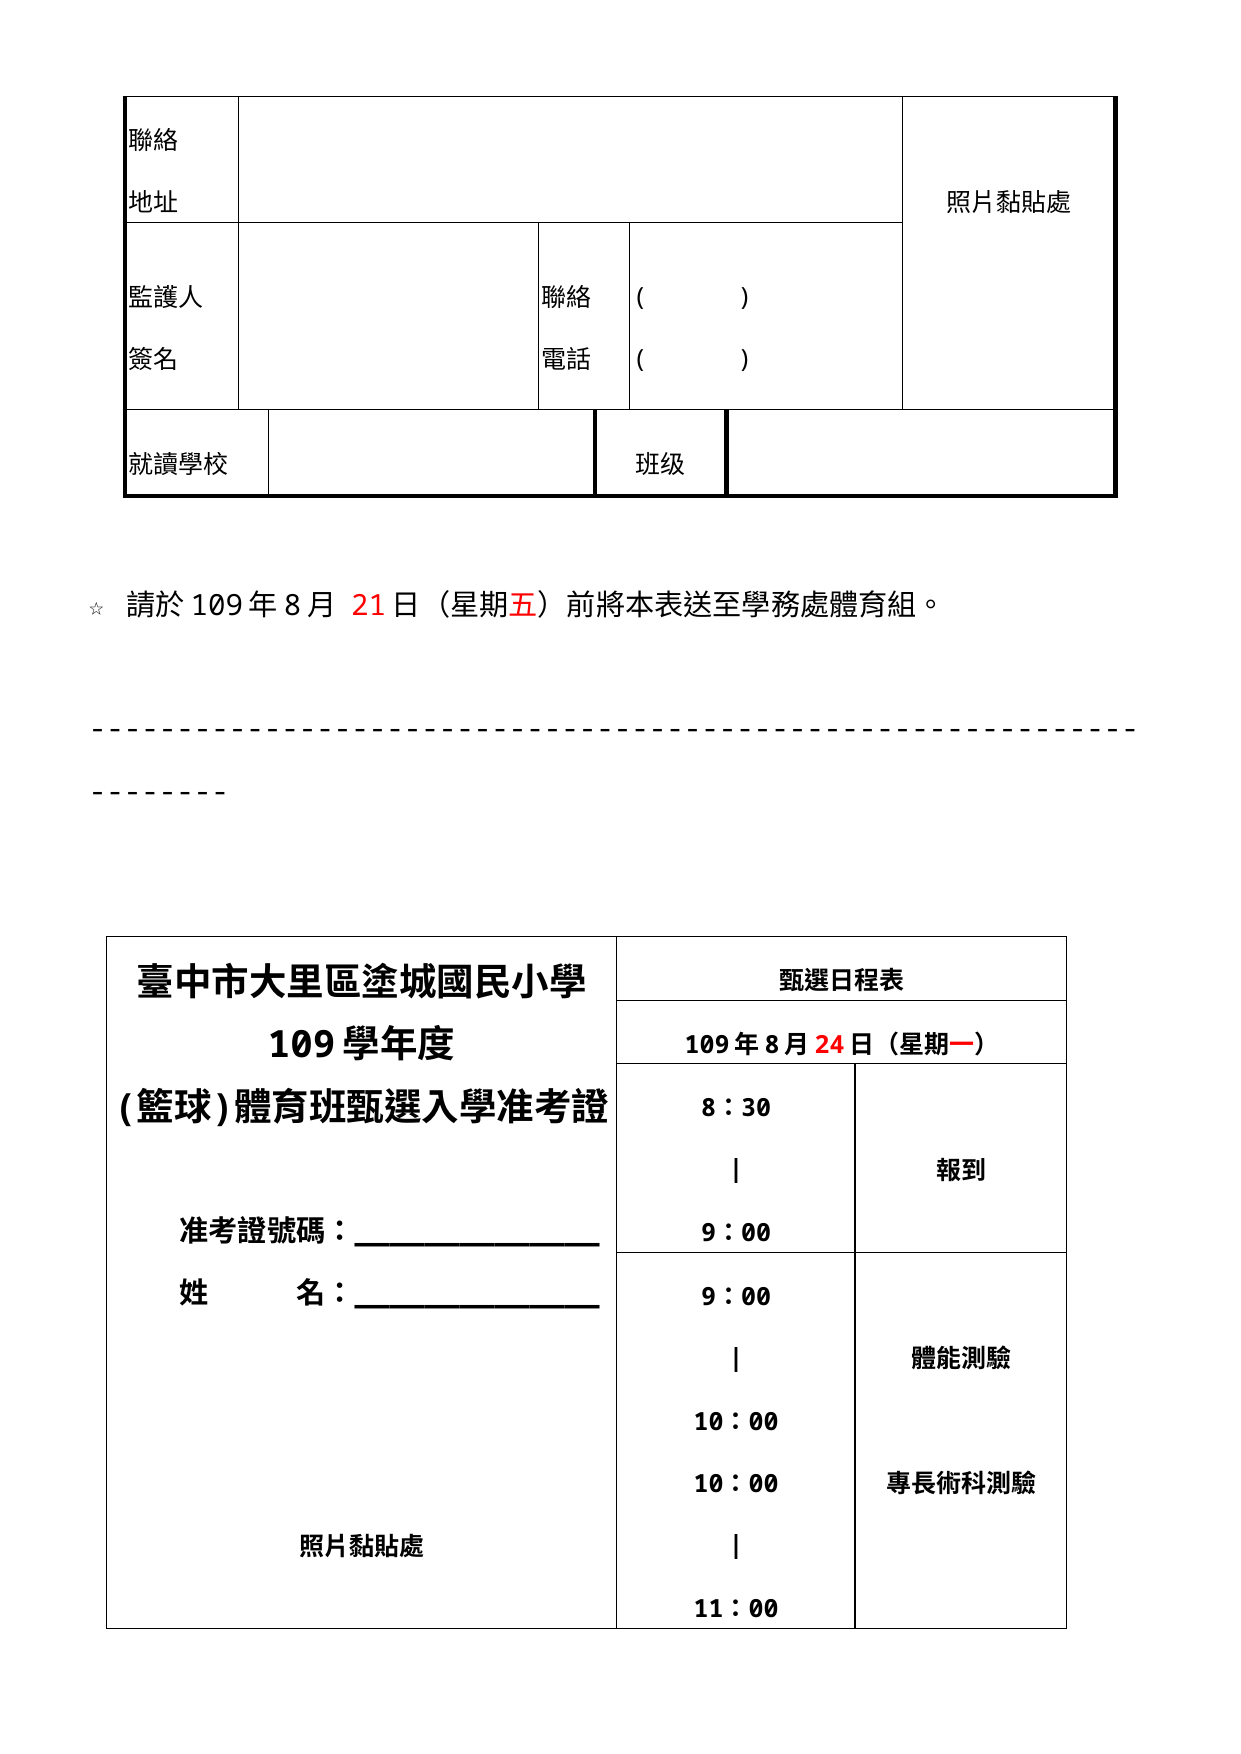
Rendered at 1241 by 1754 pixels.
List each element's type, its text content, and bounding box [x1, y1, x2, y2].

table_cell 監護人 簽名 [127, 223, 238, 409]
table_header 臺中市大里區塗城國民小學109學年度 (籃球)體育班甄選入學准考證 准考證號碼：______________ 姓 名：______________ [107, 937, 616, 1440]
table_cell 8：30 | 9：00 [617, 1064, 854, 1252]
table_cell 班级 [597, 410, 724, 494]
table_cell [239, 223, 538, 409]
list 請於109年8月 21日（星期五）前將本表送至學務處體育組。 [89, 561, 1152, 623]
table_cell 體能測驗 [856, 1253, 1066, 1440]
table_cell [239, 97, 902, 222]
table_cell [269, 410, 593, 494]
table_cell [729, 410, 1113, 494]
table_cell 聯絡 電話 [539, 223, 629, 409]
table_cell 109年8月24日（星期一） [617, 1001, 1066, 1063]
table_cell 報到 [856, 1064, 1066, 1252]
table_cell ( ) ( ) [630, 223, 902, 409]
table_cell 專長術科測驗 [856, 1440, 1066, 1628]
table_cell 聯絡 地址 [127, 97, 238, 222]
table_cell 就讀學校 [127, 410, 268, 494]
table_cell 10：00 | 11：00 [617, 1440, 854, 1628]
table_cell 9：00 | 10：00 [617, 1253, 854, 1440]
table_cell 照片黏貼處 [107, 1440, 616, 1628]
table_header 甄選日程表 [617, 937, 1066, 999]
table_cell 照片黏貼處 [903, 97, 1113, 409]
text -------------------------------------------------------------------- [89, 686, 1152, 811]
